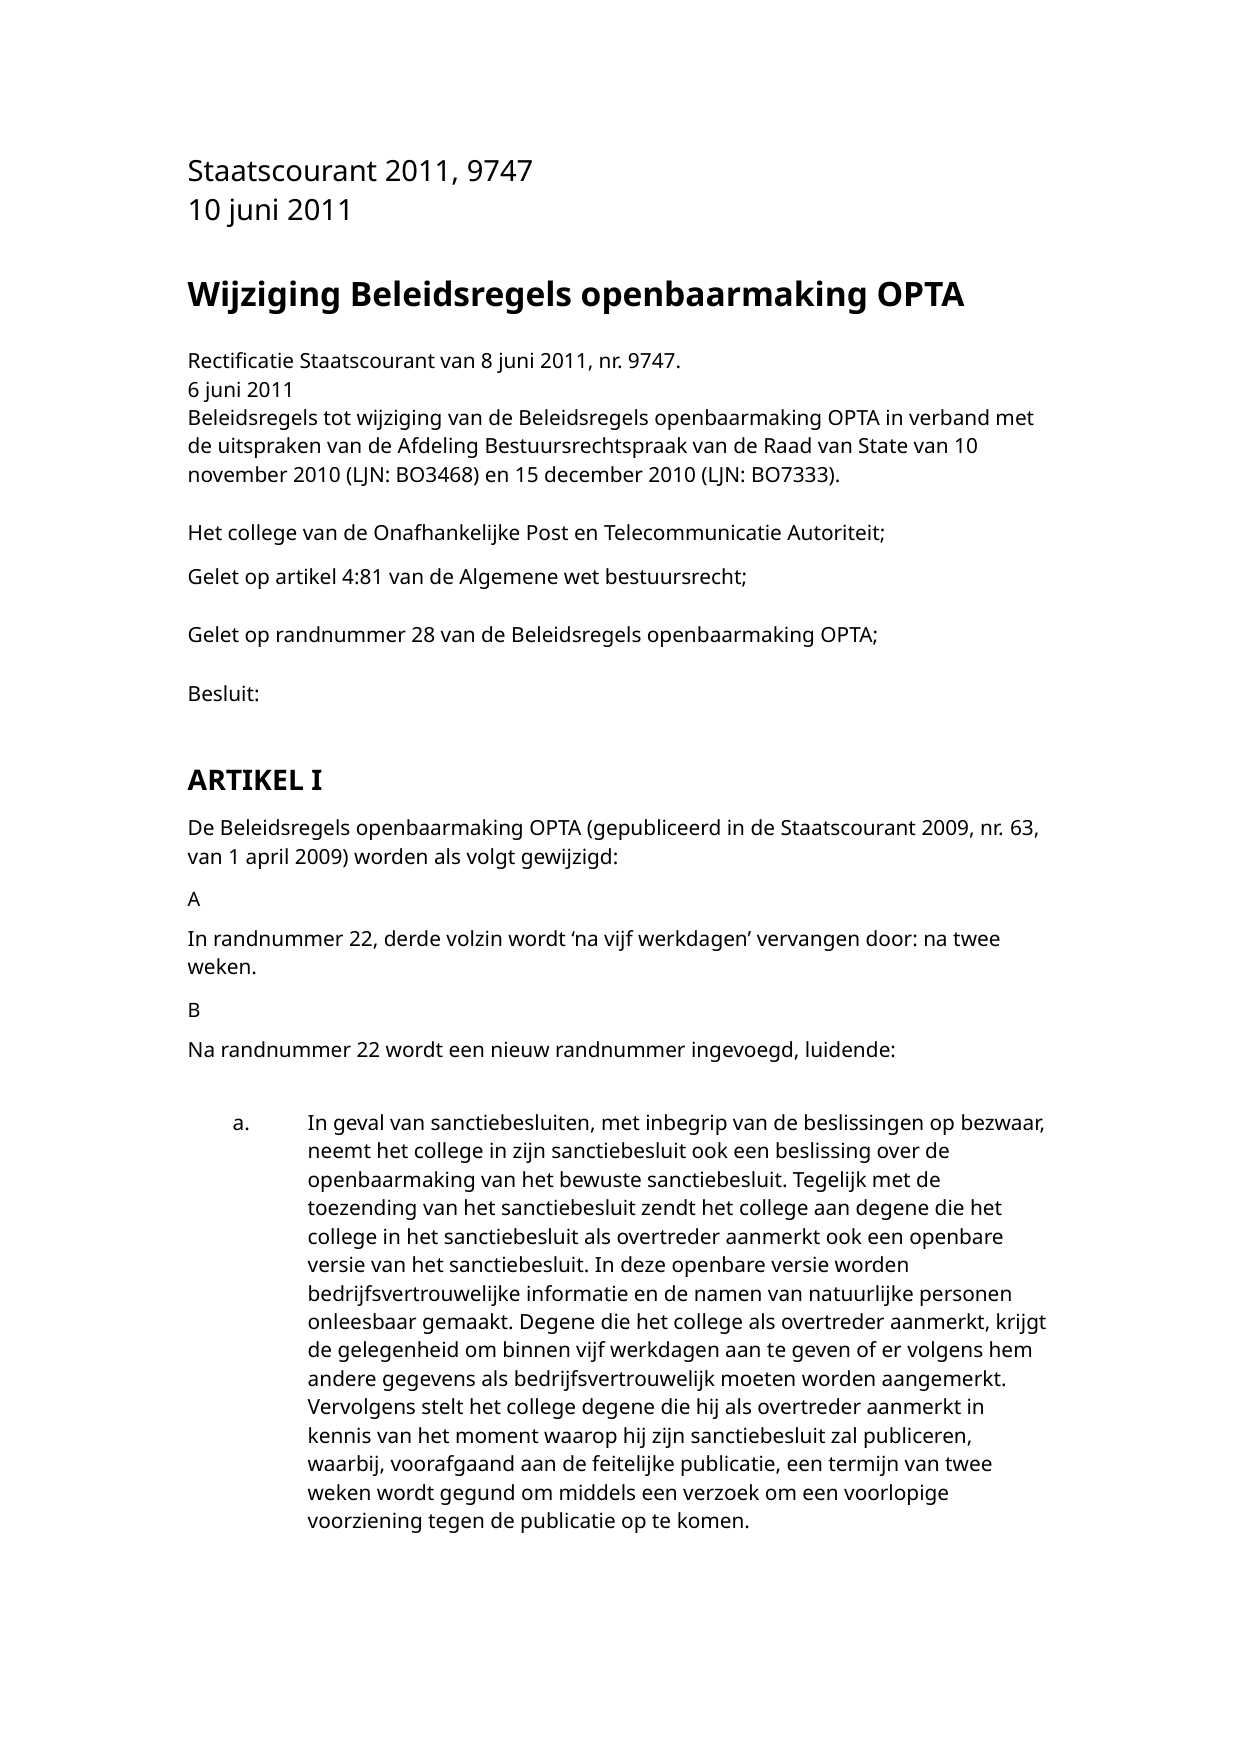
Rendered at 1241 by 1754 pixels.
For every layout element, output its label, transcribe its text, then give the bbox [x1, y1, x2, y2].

text Gelet op randnummer 28 van de Beleidsregels openbaarmaking OPTA; [187, 620, 1053, 649]
list In geval van sanctiebesluiten, met inbegrip van de beslissingen op bezwaar, neemt het college in zijn sanctiebesluit ook een beslissing over de openbaarmaking van het bewuste sanctiebesluit. Tegelijk met de toezending van het sanctiebesluit zendt het college aan degene die het college in het sanctiebesluit als overtreder aanmerkt ook een openbare versie van het sanctiebesluit. In deze openbare versie worden bedrijfsvertrouwelijke informatie en de namen van natuurlijke personen onleesbaar gemaakt. Degene die het college als overtreder aanmerkt, krijgt de gelegenheid om binnen vijf werkdagen aan te geven of er volgens hem andere gegevens als bedrijfsvertrouwelijk moeten worden aangemerkt. Vervolgens stelt het college degene die hij als overtreder aanmerkt in kennis van het moment waarop hij zijn sanctiebesluit zal publiceren, waarbij, voorafgaand aan de feitelijke publicatie, een termijn van twee weken wordt gegund om middels een verzoek om een voorlopige voorziening tegen de publicatie op te komen. [232, 1108, 1053, 1535]
text 6 juni 2011 [187, 375, 1053, 403]
text Het college van de Onafhankelijke Post en Telecommunicatie Autoriteit; [187, 518, 1053, 547]
text In randnummer 22, derde volzin wordt ‘na vijf werkdagen’ vervangen door: na twee weken. [187, 924, 1053, 981]
subtitle ARTIKEL I [187, 760, 1053, 798]
text 10 juni 2011 [187, 190, 1053, 229]
text Staatscourant 2011, 9747 [187, 150, 1053, 190]
text Beleidsregels tot wijziging van de Beleidsregels openbaarmaking OPTA in verband met de uitspraken van de Afdeling Bestuursrechtspraak van de Raad van State van 10 november 2010 (LJN: BO3468) en 15 december 2010 (LJN: BO7333). [187, 403, 1053, 488]
text De Beleidsregels openbaarmaking OPTA (gepubliceerd in de Staatscourant 2009, nr. 63, van 1 april 2009) worden als volgt gewijzigd: [187, 813, 1053, 870]
text Besluit: [187, 679, 1053, 707]
subtitle Wijziging Beleidsregels openbaarmaking OPTA [187, 271, 1053, 316]
text Rectificatie Staatscourant van 8 juni 2011, nr. 9747. [187, 346, 1053, 375]
text B [187, 996, 1053, 1023]
text Na randnummer 22 wordt een nieuw randnummer ingevoegd, luidende: [187, 1035, 1053, 1063]
text A [187, 885, 1053, 912]
text Gelet op artikel 4:81 van de Algemene wet bestuursrecht; [187, 562, 1053, 590]
